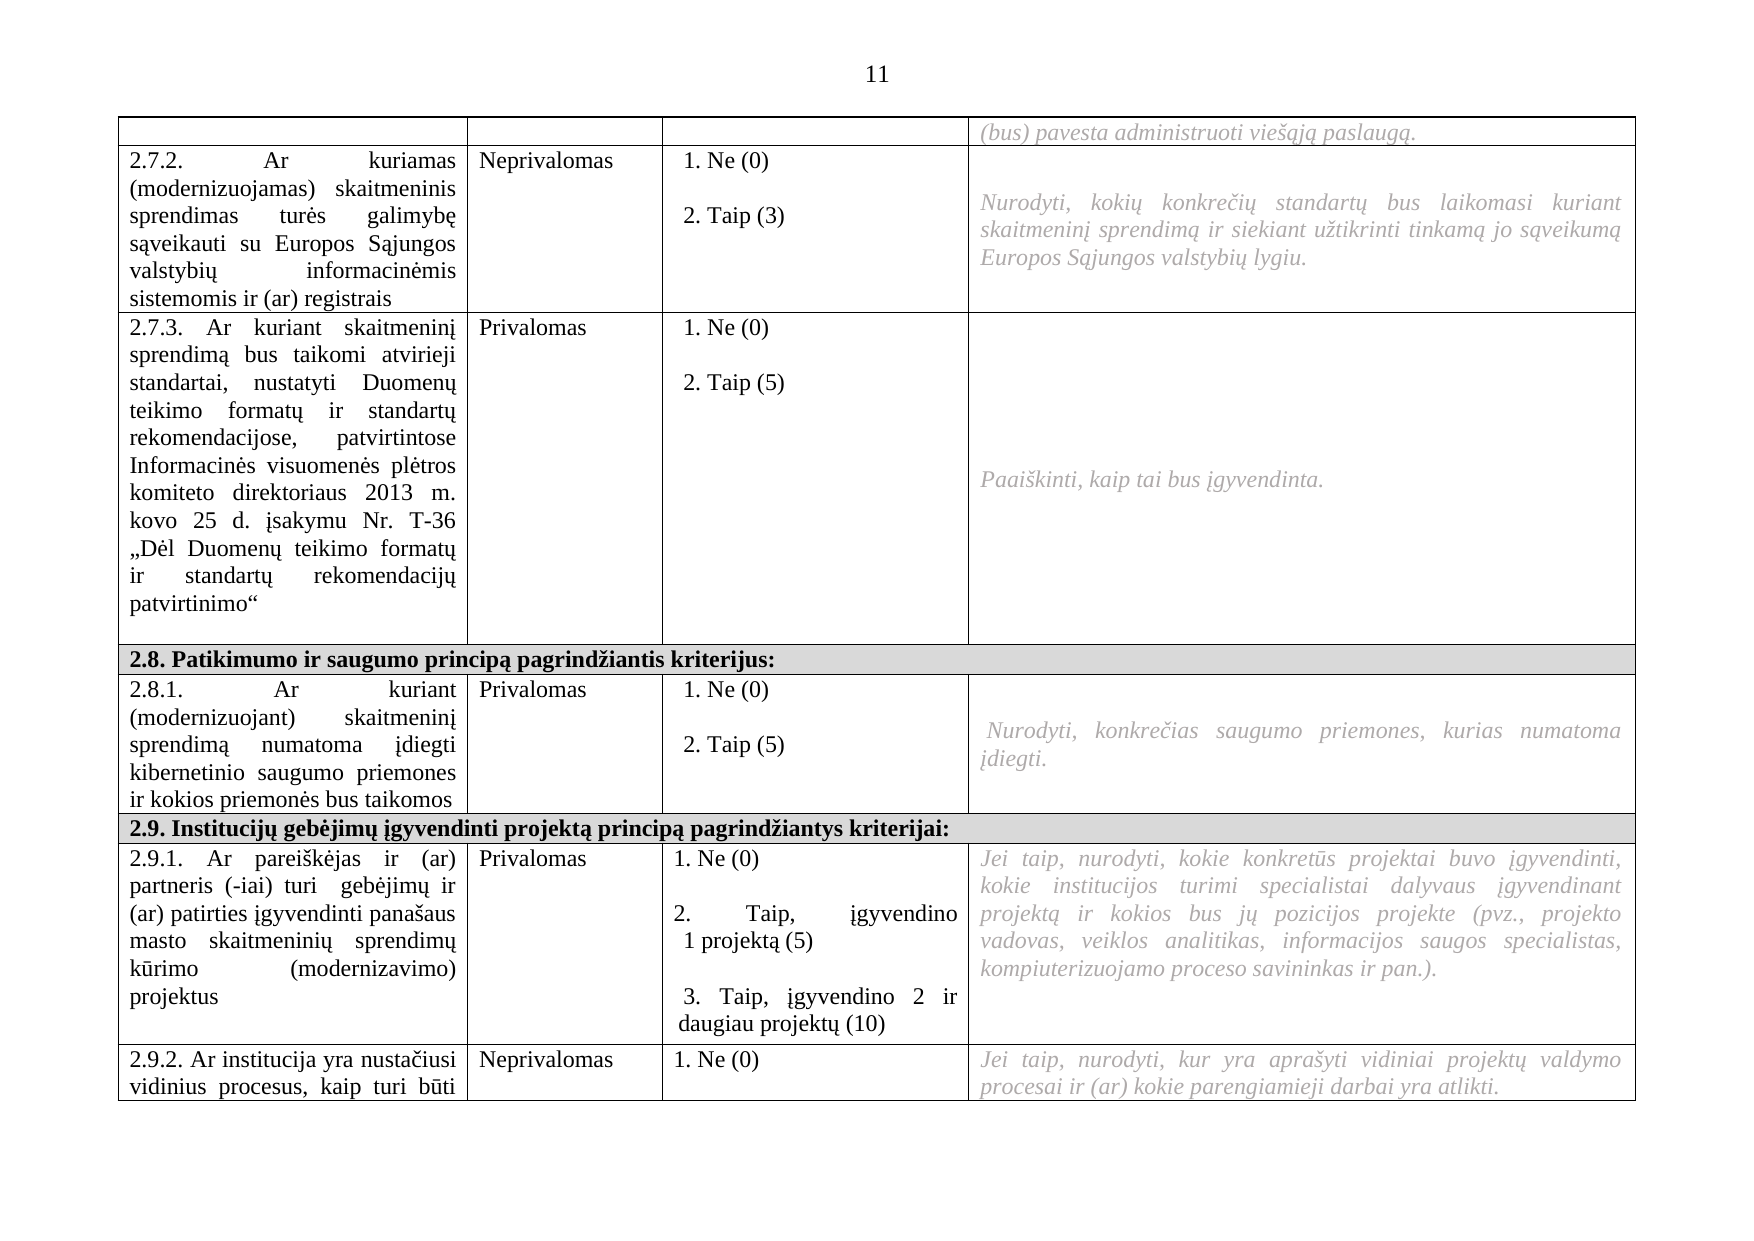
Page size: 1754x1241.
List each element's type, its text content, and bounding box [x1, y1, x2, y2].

table_cell 2.9.1. Ar pareiškėjas ir (ar) partneris (-iai) turi gebėjimų ir (ar) patirties įgyvendinti panašaus masto skaitmeninių sprendimų kūrimo (modernizavimo) projektus [119, 844, 467, 1044]
table_cell 1. Ne (0) 2. Taip (3) [663, 146, 968, 312]
table_cell Nurodyti, konkrečias saugumo priemones, kurias numatoma įdiegti. [969, 675, 1635, 813]
table_cell 2.9.2. Ar institucija yra nustačiusi vidinius procesus, kaip turi būti [119, 1045, 467, 1100]
table_cell (bus) pavesta administruoti viešąją paslaugą. [969, 118, 1635, 145]
table_cell [468, 118, 662, 145]
table_cell Privalomas [468, 844, 662, 1044]
table_cell Privalomas [468, 675, 662, 813]
table_cell Nurodyti, kokių konkrečių standartų bus laikomasi kuriant skaitmeninį sprendimą ir siekiant užtikrinti tinkamą jo sąveikumą Europos Sąjungos valstybių lygiu. [969, 146, 1635, 312]
table_cell Neprivalomas [468, 146, 662, 312]
table_cell Jei taip, nurodyti, kur yra aprašyti vidiniai projektų valdymo procesai ir (ar) kokie parengiamieji darbai yra atlikti. [969, 1045, 1635, 1100]
table_cell 1. Ne (0) 2. Taip (5) [663, 313, 968, 644]
table_cell 1. Ne (0) 2. Taip (5) [663, 675, 968, 813]
table_cell Jei taip, nurodyti, kokie konkretūs projektai buvo įgyvendinti, kokie institucijos turimi specialistai dalyvaus įgyvendinant projektą ir kokios bus jų pozicijos projekte (pvz., projekto vadovas, veiklos analitikas, informacijos saugos specialistas, kompiuterizuojamo proceso savininkas ir pan.). [969, 844, 1635, 1044]
table_cell Paaiškinti, kaip tai bus įgyvendinta. [969, 313, 1635, 644]
table_cell 2.8.1. Ar kuriant (modernizuojant) skaitmeninį sprendimą numatoma įdiegti kibernetinio saugumo priemones ir kokios priemonės bus taikomos [119, 675, 467, 813]
table_cell Neprivalomas [468, 1045, 662, 1100]
table_cell Privalomas [468, 313, 662, 644]
table_cell [119, 118, 467, 145]
table_cell 2.7.3. Ar kuriant skaitmeninį sprendimą bus taikomi atvirieji standartai, nustatyti Duomenų teikimo formatų ir standartų rekomendacijose, patvirtintose Informacinės visuomenės plėtros komiteto direktoriaus 2013 m. kovo 25 d. įsakymu Nr. T-36 „Dėl Duomenų teikimo formatų ir standartų rekomendacijų patvirtinimo“ [119, 313, 467, 644]
table_cell 1. Ne (0) 2. Taip, įgyvendino 1 projektą (5) 3. Taip, įgyvendino 2 ir daugiau projektų (10) [663, 844, 968, 1044]
table_cell [663, 118, 968, 145]
table_cell 1. Ne (0) [663, 1045, 968, 1100]
table_cell 2.7.2. Ar kuriamas (modernizuojamas) skaitmeninis sprendimas turės galimybę sąveikauti su Europos Sąjungos valstybių informacinėmis sistemomis ir (ar) registrais [119, 146, 467, 312]
table_cell 2.8. Patikimumo ir saugumo principą pagrindžiantis kriterijus: [119, 645, 1635, 674]
table_cell 2.9. Institucijų gebėjimų įgyvendinti projektą principą pagrindžiantys kriterijai: [119, 814, 1635, 843]
